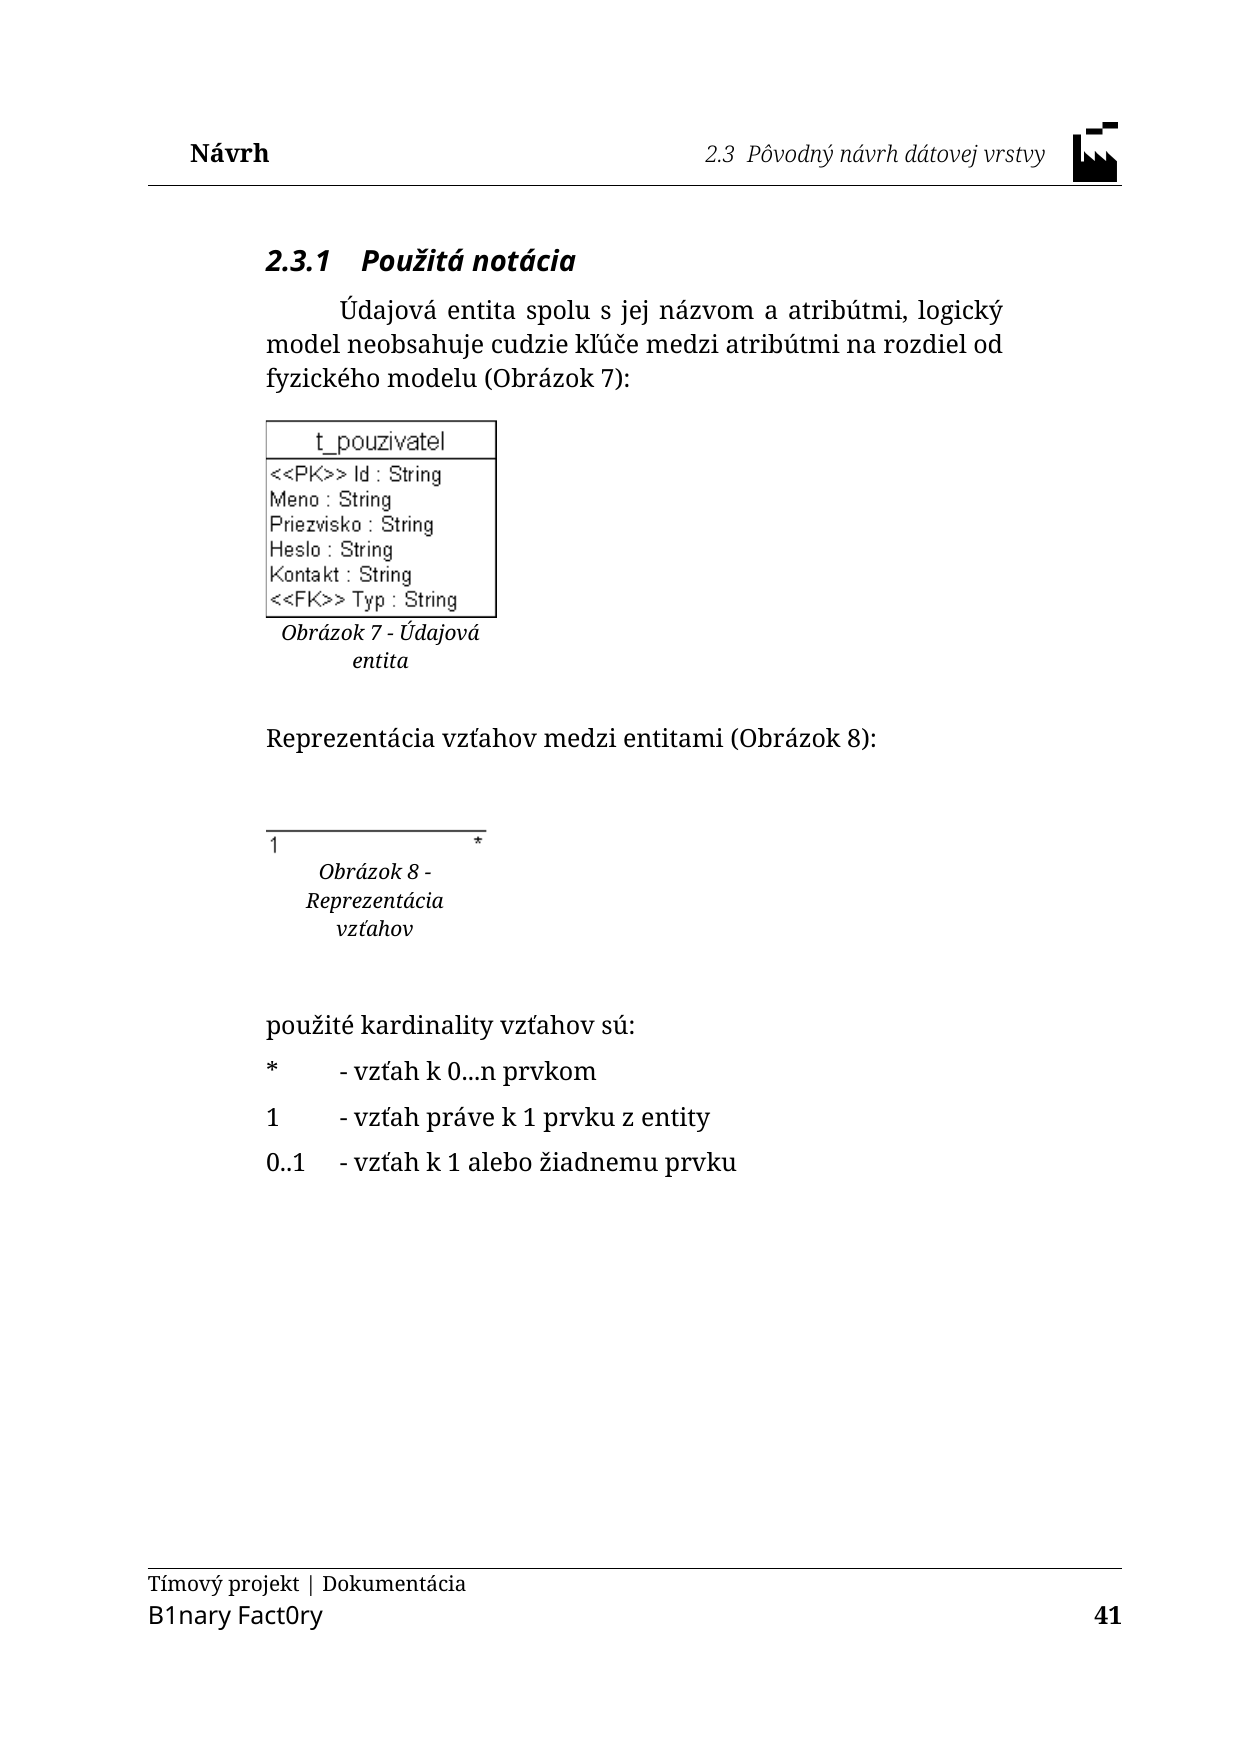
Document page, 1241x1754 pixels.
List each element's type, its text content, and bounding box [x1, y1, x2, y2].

text 0..1 - vzťah k 1 alebo žiadnemu prvku [266, 1145, 1004, 1179]
picture [1073, 122, 1118, 182]
text Reprezentácia vzťahov medzi entitami (Obrázok 8): [266, 720, 1004, 754]
text použité kardinality vzťahov sú: [266, 1008, 1004, 1042]
text Obrázok 8 - Reprezentácia vzťahov [266, 858, 486, 943]
picture [265, 419, 497, 618]
picture [266, 824, 487, 858]
text Obrázok 7 - Údajová entita [266, 618, 497, 674]
text * - vzťah k 0...n prvkom [266, 1053, 1004, 1087]
text Údajová entita spolu s jej názvom a atribútmi, logický model neobsahuje cudzie kľúče medzi atribútmi na rozdiel od fyzického modelu (Obrázok 7): [266, 293, 1004, 395]
subtitle Použitá notácia [266, 241, 1004, 280]
text 1 - vzťah práve k 1 prvku z entity [266, 1099, 1004, 1133]
